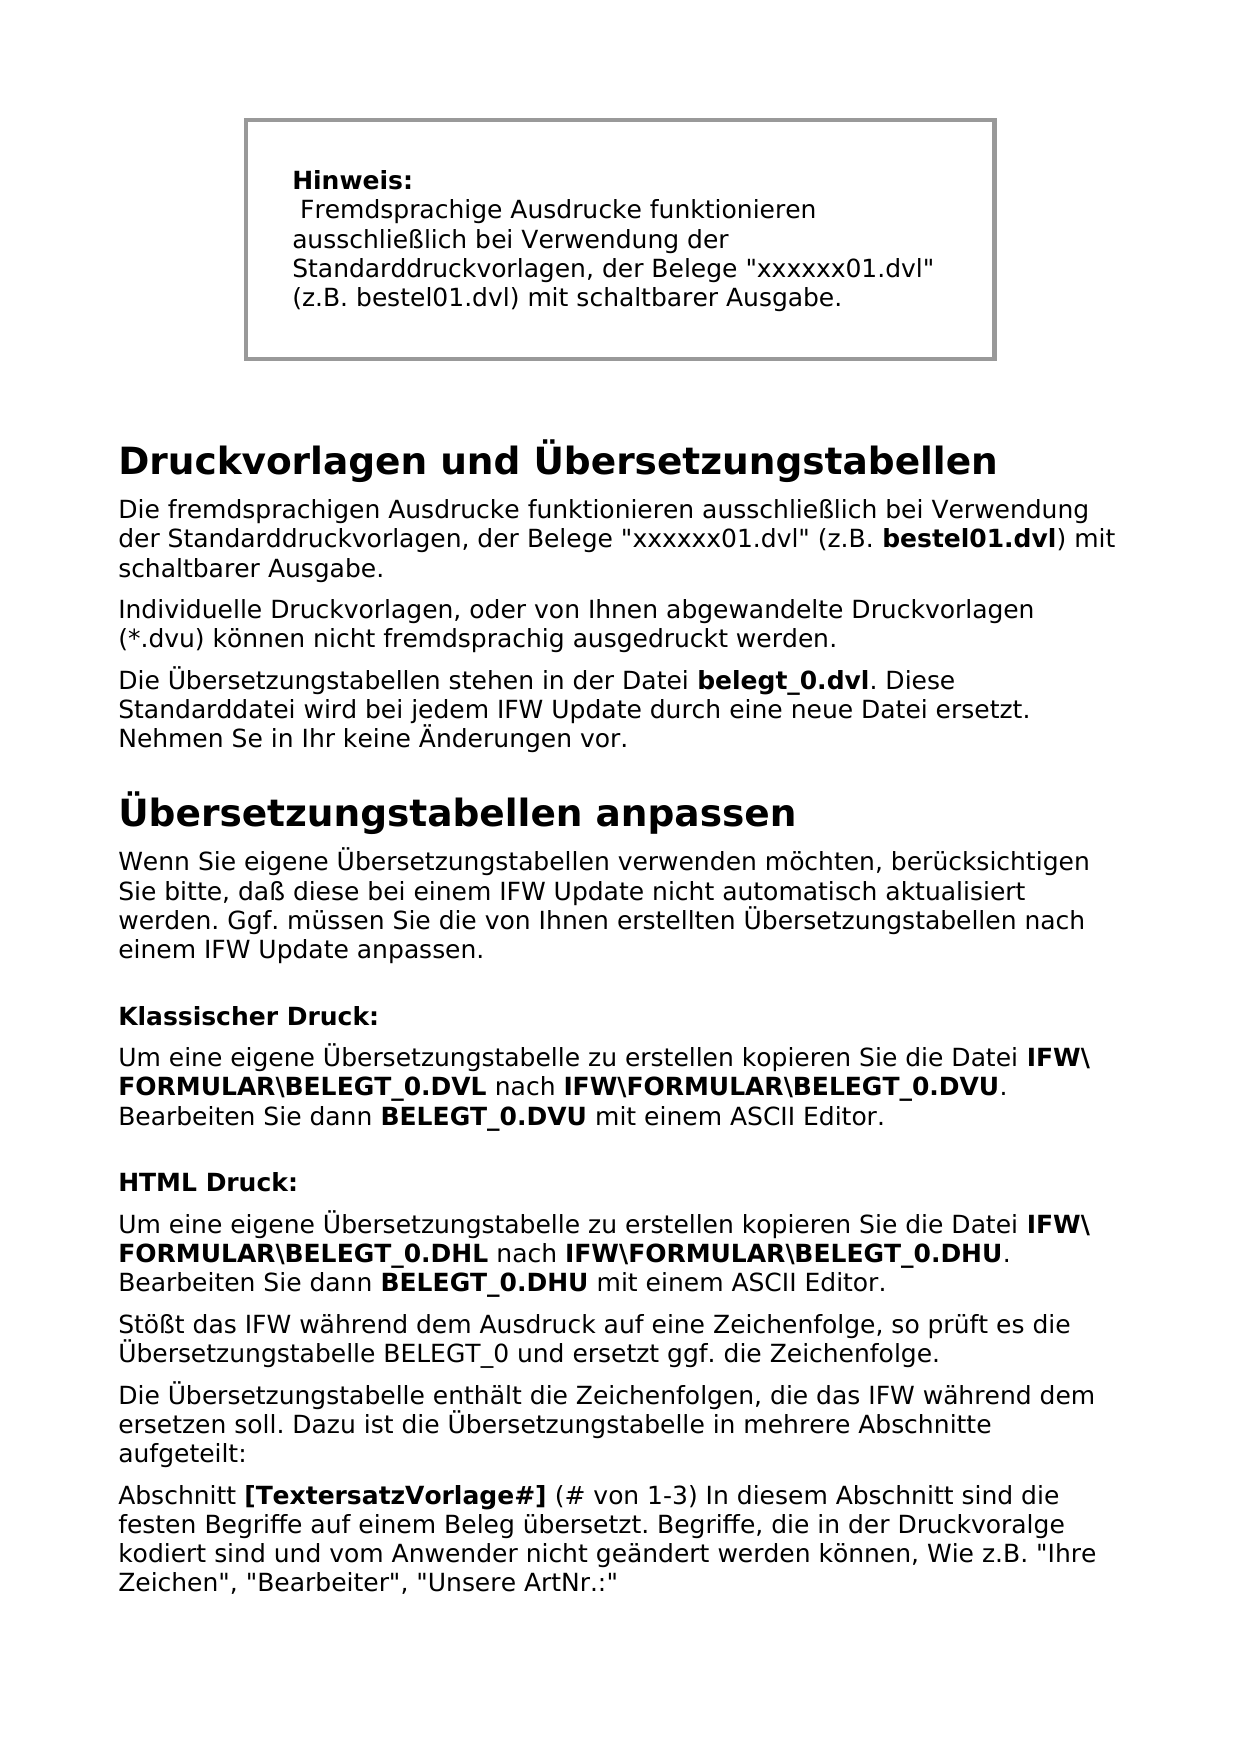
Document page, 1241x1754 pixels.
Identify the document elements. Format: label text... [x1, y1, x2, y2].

subtitle Druckvorlagen und Übersetzungstabellen [118, 439, 1122, 483]
subtitle Klassischer Druck: [118, 1002, 1122, 1031]
text Die fremdsprachigen Ausdrucke funktionieren ausschließlich bei Verwendung der Standarddruckvorlagen, der Belege "xxxxxx01.dvl" (z.B. bestel01.dvl) mit schaltbarer Ausgabe. [118, 496, 1122, 583]
subtitle Übersetzungstabellen anpassen [118, 791, 1122, 835]
text Abschnitt [TextersatzVorlage#] (# von 1-3) In diesem Abschnitt sind die festen Begriffe auf einem Beleg übersetzt. Begriffe, die in der Druckvoralge kodiert sind und vom Anwender nicht geändert werden können, Wie z.B. "Ihre Zeichen", "Bearbeiter", "Unsere ArtNr.:" [118, 1481, 1122, 1597]
text Stößt das IFW während dem Ausdruck auf eine Zeichenfolge, so prüft es die Übersetzungstabelle BELEGT_0 und ersetzt ggf. die Zeichenfolge. [118, 1310, 1122, 1368]
text Individuelle Druckvorlagen, oder von Ihnen abgewandelte Druckvorlagen (*.dvu) können nicht fremdsprachig ausgedruckt werden. [118, 596, 1122, 654]
text Die Übersetzungstabellen stehen in der Datei belegt_0.dvl. Diese Standarddatei wird bei jedem IFW Update durch eine neue Datei ersetzt. Nehmen Se in Ihr keine Änderungen vor. [118, 666, 1122, 754]
table_header Hinweis: Fremdsprachige Ausdrucke funktionieren ausschließlich bei Verwendung der Standarddruckvorlagen, der Belege "xxxxxx01.dvl" (z.B. bestel01.dvl) mit schaltbarer Ausgabe. [257, 131, 983, 348]
text Die Übersetzungstabelle enthält die Zeichenfolgen, die das IFW während dem ersetzen soll. Dazu ist die Übersetzungstabelle in mehrere Abschnitte aufgeteilt: [118, 1381, 1122, 1468]
subtitle HTML Druck: [118, 1168, 1122, 1197]
text Wenn Sie eigene Übersetzungstabellen verwenden möchten, berücksichtigen Sie bitte, daß diese bei einem IFW Update nicht automatisch aktualisiert werden. Ggf. müssen Sie die von Ihnen erstellten Übersetzungstabellen nach einem IFW Update anpassen. [118, 847, 1122, 964]
text Um eine eigene Übersetzungstabelle zu erstellen kopieren Sie die Datei IFW\FORMULAR\BELEGT_0.DVL nach IFW\FORMULAR\BELEGT_0.DVU. Bearbeiten Sie dann BELEGT_0.DVU mit einem ASCII Editor. [118, 1043, 1122, 1131]
text Um eine eigene Übersetzungstabelle zu erstellen kopieren Sie die Datei IFW\FORMULAR\BELEGT_0.DHL nach IFW\FORMULAR\BELEGT_0.DHU. Bearbeiten Sie dann BELEGT_0.DHU mit einem ASCII Editor. [118, 1210, 1122, 1297]
